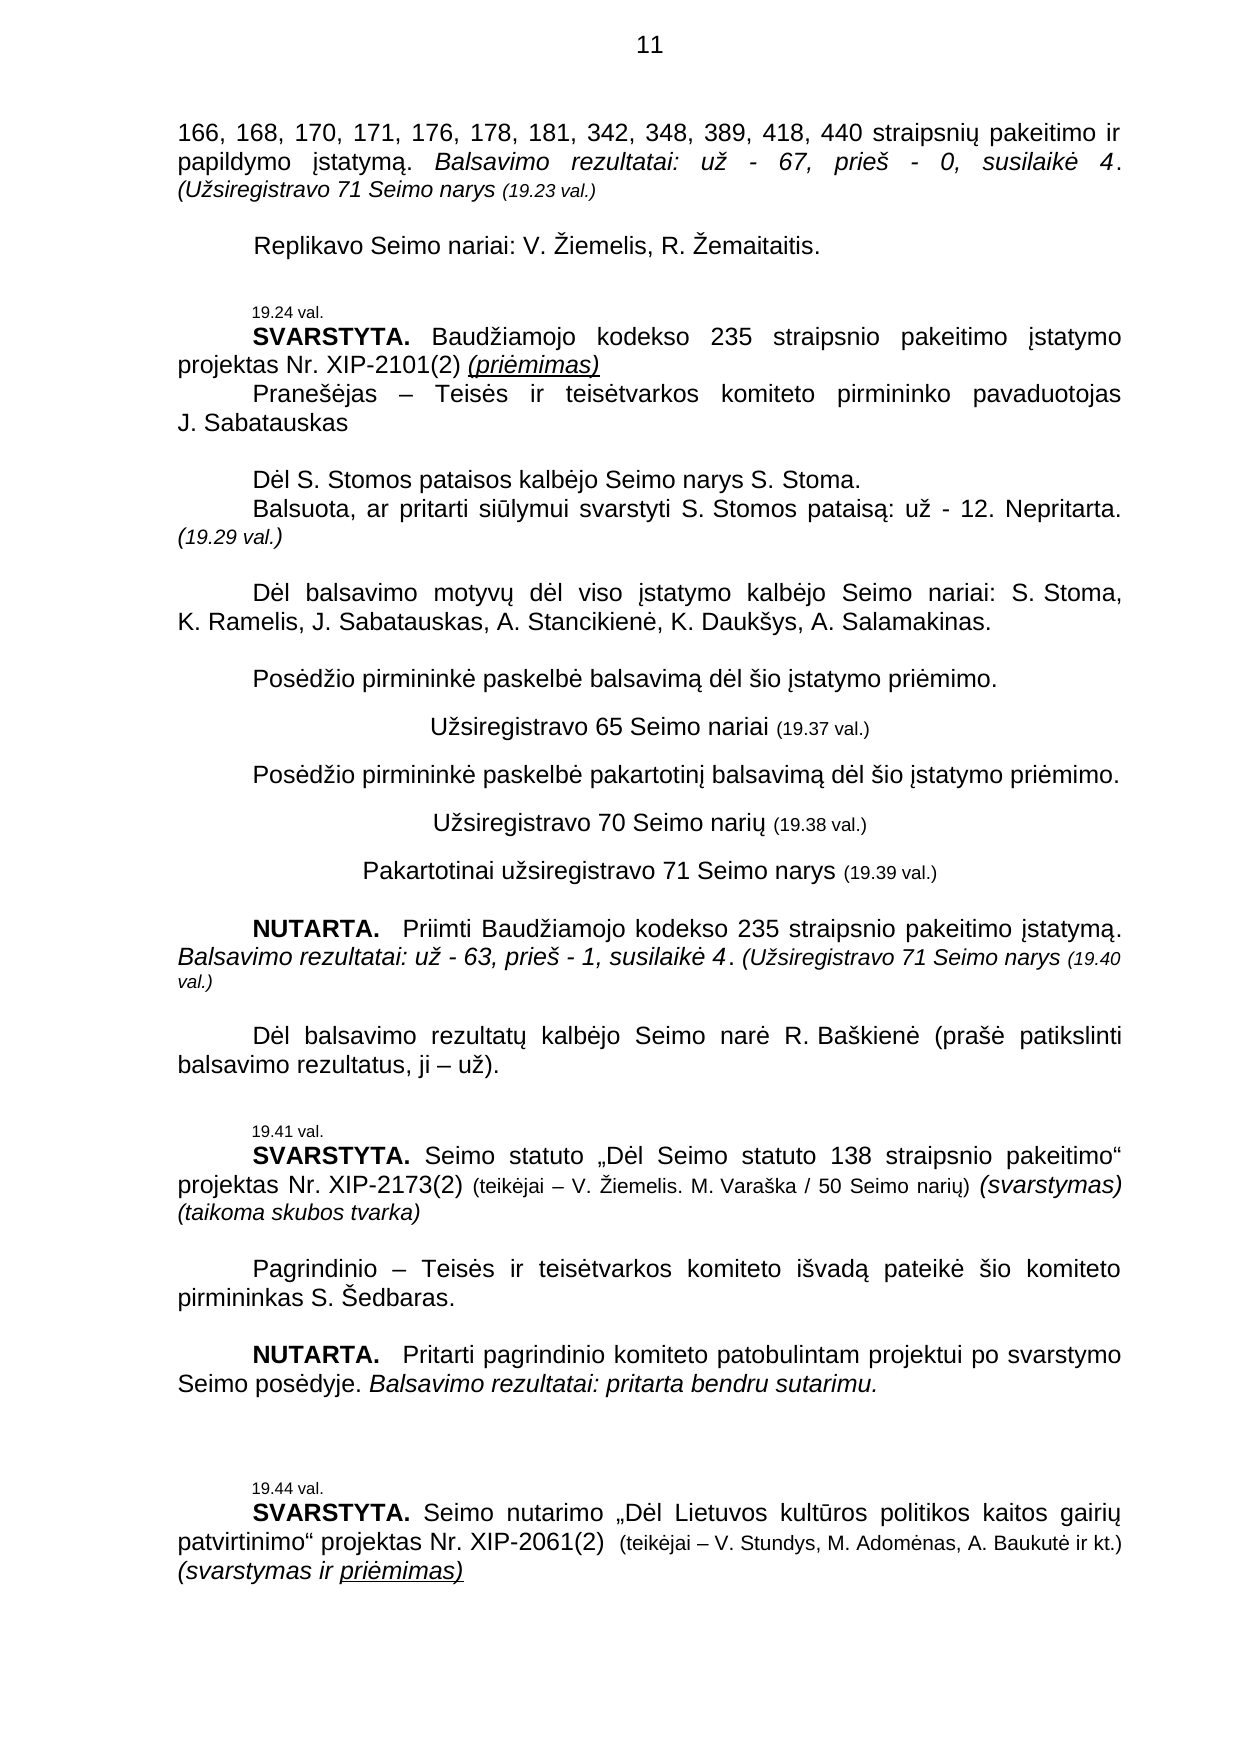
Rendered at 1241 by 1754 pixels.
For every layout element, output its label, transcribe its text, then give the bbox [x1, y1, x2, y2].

text SVARSTYTA. Baudžiamojo kodekso 235 straipsnio pakeitimo įstatymo projektas Nr. XIP-2101(2) (priėmimas) [177, 322, 1122, 379]
text SVARSTYTA. Seimo statuto „Dėl Seimo statuto 138 straipsnio pakeitimo“ projektas Nr. XIP-2173(2) (teikėjai – V. Žiemelis. M. Varaška / 50 Seimo narių) (svarstymas) (taikoma skubos tvarka) [177, 1141, 1122, 1225]
text Replikavo Seimo nariai: V. Žiemelis, R. Žemaitaitis. [177, 231, 1122, 259]
text 19.41 val. [177, 1122, 1122, 1141]
text Balsuota, ar pritarti siūlymui svarstyti S. Stomos pataisą: už - 12. Nepritarta. (19.29 val.) [177, 494, 1122, 549]
text SVARSTYTA. Seimo nutarimo „Dėl Lietuvos kultūros politikos kaitos gairių patvirtinimo“ projektas Nr. XIP-2061(2) (teikėjai – V. Stundys, M. Adomėnas, A. Baukutė ir kt.) (svarstymas ir priėmimas) [177, 1498, 1122, 1584]
text 19.44 val. [177, 1479, 1122, 1498]
text NUTARTA. Pritarti pagrindinio komiteto patobulintam projektui po svarstymo Seimo posėdyje. Balsavimo rezultatai: pritarta bendru sutarimu. [177, 1340, 1122, 1397]
text Dėl balsavimo motyvų dėl viso įstatymo kalbėjo Seimo nariai: S. Stoma, K. Ramelis, J. Sabatauskas, A. Stancikienė, K. Daukšys, A. Salamakinas. [177, 578, 1122, 636]
text Užsiregistravo 70 Seimo narių (19.38 val.) [177, 808, 1122, 837]
text NUTARTA. Priimti Baudžiamojo kodekso 235 straipsnio pakeitimo įstatymą. Balsavimo rezultatai: už - 63, prieš - 1, susilaikė 4. (Užsiregistravo 71 Seimo narys (19.40 val.) [177, 913, 1122, 993]
text Pagrindinio – Teisės ir teisėtvarkos komiteto išvadą pateikė šio komiteto pirmininkas S. Šedbaras. [177, 1254, 1122, 1311]
text Dėl balsavimo rezultatų kalbėjo Seimo narė R. Baškienė (prašė patikslinti balsavimo rezultatus, ji – už). [177, 1021, 1122, 1079]
text 19.24 val. [177, 303, 1122, 322]
text Pakartotinai užsiregistravo 71 Seimo narys (19.39 val.) [177, 856, 1122, 885]
text 166, 168, 170, 171, 176, 178, 181, 342, 348, 389, 418, 440 straipsnių pakeitimo ir papildymo įstatymą. Balsavimo rezultatai: už - 67, prieš - 0, susilaikė 4. (Užsiregistravo 71 Seimo narys (19.23 val.) [177, 118, 1122, 202]
text Dėl S. Stomos pataisos kalbėjo Seimo narys S. Stoma. [177, 466, 1122, 494]
text Posėdžio pirmininkė paskelbė balsavimą dėl šio įstatymo priėmimo. [177, 664, 1122, 693]
text Užsiregistravo 65 Seimo nariai (19.37 val.) [177, 712, 1122, 741]
text Pranešėjas – Teisės ir teisėtvarkos komiteto pirmininko pavaduotojas J. Sabatauskas [177, 379, 1122, 437]
text Posėdžio pirmininkė paskelbė pakartotinį balsavimą dėl šio įstatymo priėmimo. [177, 760, 1122, 789]
